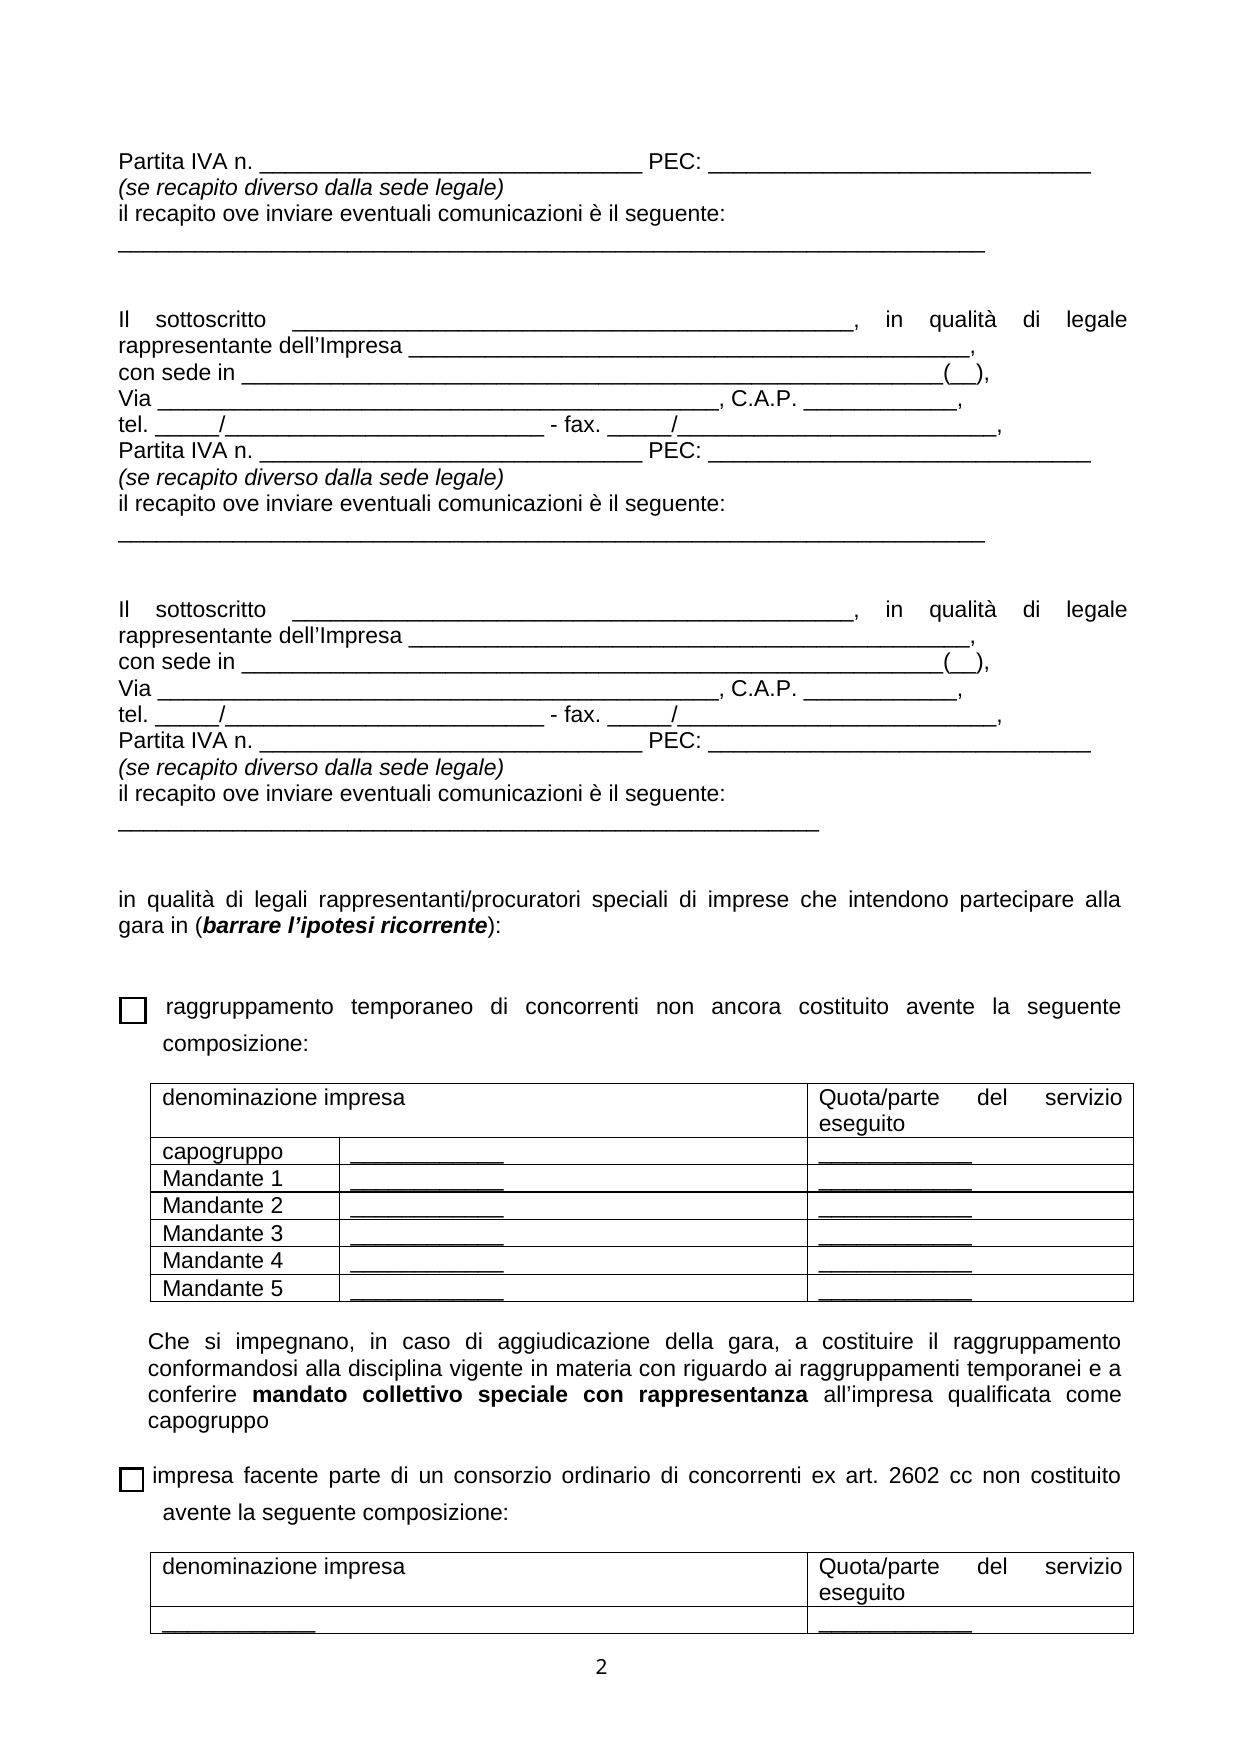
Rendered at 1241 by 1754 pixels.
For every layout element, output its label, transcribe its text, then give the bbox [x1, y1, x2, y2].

text Il sottoscritto ____________________________________________, in qualità di legale rappresentante dell’Impresa ____________________________________________, [118, 306, 1128, 358]
table_cell ____________ [340, 1138, 807, 1164]
text il recapito ove inviare eventuali comunicazioni è il seguente: [118, 780, 1122, 806]
text in qualità di legali rappresentanti/procuratori speciali di imprese che intendono partecipare alla gara in (barrare l’ipotesi ricorrente): [118, 886, 1122, 938]
text _______________________________________________________ [118, 806, 1122, 833]
table_cell ____________ [340, 1165, 807, 1191]
table_cell capogruppo [151, 1138, 339, 1164]
table_cell Mandante 5 [151, 1275, 339, 1301]
table_cell ____________ [808, 1165, 1133, 1191]
table_cell ____________ [808, 1275, 1133, 1301]
table_cell ____________ [340, 1275, 807, 1301]
text il recapito ove inviare eventuali comunicazioni è il seguente: [118, 490, 1122, 517]
table_cell ____________ [808, 1193, 1133, 1219]
table_cell ____________ [151, 1607, 807, 1633]
table_cell ____________ [340, 1247, 807, 1273]
text (se recapito diverso dalla sede legale) [118, 754, 1122, 780]
text tel. _____/_________________________ - fax. _____/_________________________, [118, 701, 1128, 727]
text Partita IVA n. ______________________________ PEC: ______________________________ [118, 437, 1128, 464]
table_cell ____________ [808, 1607, 1133, 1633]
text con sede in _______________________________________________________(__), [118, 358, 1128, 385]
text Il sottoscritto ____________________________________________, in qualità di legale rappresentante dell’Impresa ____________________________________________, [118, 596, 1128, 648]
table_header denominazione impresa [151, 1084, 807, 1137]
text ____________________________________________________________________ [118, 227, 1122, 253]
text Partita IVA n. ______________________________ PEC: ______________________________ [118, 727, 1128, 754]
table_header Quota/parte del servizio eseguito [808, 1084, 1133, 1137]
table_cell ____________ [808, 1220, 1133, 1246]
text raggruppamento temporaneo di concorrenti non ancora costituito avente la seguente composizione: [118, 991, 1122, 1056]
text (se recapito diverso dalla sede legale) [118, 464, 1122, 490]
text impresa facente parte di un consorzio ordinario di concorrenti ex art. 2602 cc non costituito avente la seguente composizione: [118, 1460, 1122, 1526]
text il recapito ove inviare eventuali comunicazioni è il seguente: [118, 200, 1122, 227]
text (se recapito diverso dalla sede legale) [118, 174, 1122, 200]
text ____________________________________________________________________ [118, 517, 1122, 543]
text Partita IVA n. ______________________________ PEC: ______________________________ [118, 148, 1128, 174]
table_cell ____________ [340, 1193, 807, 1219]
table_cell Mandante 4 [151, 1247, 339, 1273]
text Via ____________________________________________, C.A.P. ____________, [118, 675, 1128, 701]
table_header denominazione impresa [151, 1553, 807, 1606]
table_cell ____________ [808, 1138, 1133, 1164]
text con sede in _______________________________________________________(__), [118, 648, 1128, 675]
table_cell ____________ [340, 1220, 807, 1246]
table_cell Mandante 2 [151, 1193, 339, 1219]
table_cell Mandante 1 [151, 1165, 339, 1191]
table_cell Mandante 3 [151, 1220, 339, 1246]
text Via ____________________________________________, C.A.P. ____________, [118, 385, 1128, 411]
table_header Quota/parte del servizio eseguito [808, 1553, 1133, 1606]
table_cell ____________ [808, 1247, 1133, 1273]
text Che si impegnano, in caso di aggiudicazione della gara, a costituire il raggruppamento conformandosi alla disciplina vigente in materia con riguardo ai raggruppamenti temporanei e a conferire mandato collettivo speciale con rappresentanza all’impresa qualificata come capogruppo [148, 1328, 1122, 1434]
text tel. _____/_________________________ - fax. _____/_________________________, [118, 411, 1128, 437]
